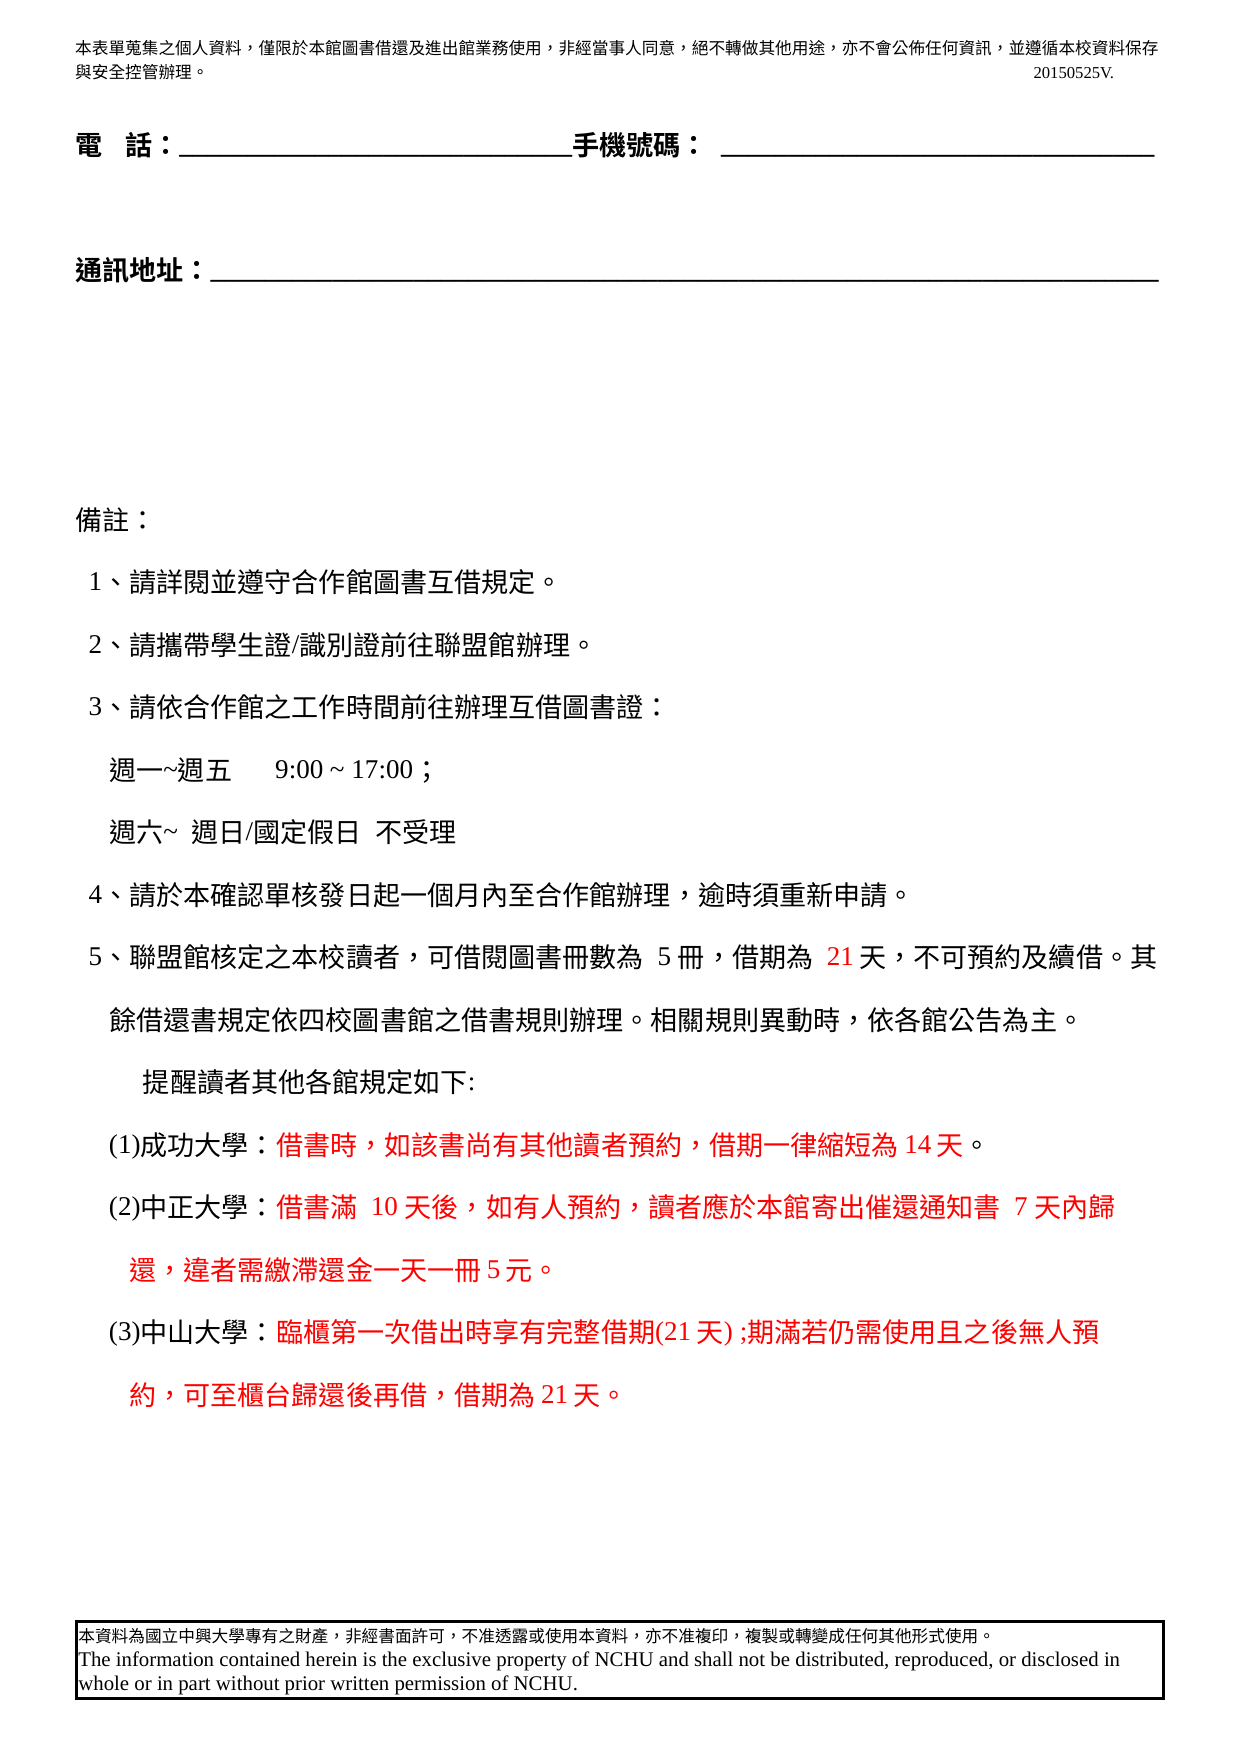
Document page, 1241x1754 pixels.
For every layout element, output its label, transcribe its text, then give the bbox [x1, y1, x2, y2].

text 3、請依合作館之工作時間前往辦理互借圖書證： [75, 664, 1165, 727]
text 備註： [75, 477, 1165, 539]
text (2)中正大學：借書滿 10 天後，如有人預約，讀者應於本館寄出催還通知書 7 天內歸 [75, 1164, 1165, 1227]
text 提醒讀者其他各館規定如下: [75, 1039, 1165, 1102]
text 還，違者需繳滯還金一天一冊5元。 [75, 1227, 1165, 1289]
text 2、請攜帶學生證/識別證前往聯盟館辦理。 [75, 602, 1165, 664]
text (3)中山大學：臨櫃第一次借出時享有完整借期(21天) ;期滿若仍需使用且之後無人預 [75, 1289, 1165, 1352]
text 4、請於本確認單核發日起一個月內至合作館辦理，逾時須重新申請。 [75, 852, 1165, 914]
text 1、請詳閱並遵守合作館圖書互借規定。 [75, 539, 1165, 602]
text 餘借還書規定依四校圖書館之借書規則辦理。相關規則異動時，依各館公告為主。 [75, 977, 1165, 1039]
text 5、聯盟館核定之本校讀者，可借閱圖書冊數為 5 冊，借期為 21天，不可預約及續借。其 [75, 914, 1165, 977]
text 週六~ 週日/國定假日 不受理 [75, 789, 1165, 852]
text 通訊地址：______________________________________________________________________ [75, 227, 1165, 289]
text 週一~週五 9:00 ~ 17:00； [75, 727, 1165, 789]
text (1)成功大學：借書時，如該書尚有其他讀者預約，借期一律縮短為14天。 [75, 1102, 1165, 1164]
text 約，可至櫃台歸還後再借，借期為21天。 [75, 1352, 1165, 1414]
text 電 話：_____________________________手機號碼： ________________________________ [75, 102, 1165, 164]
